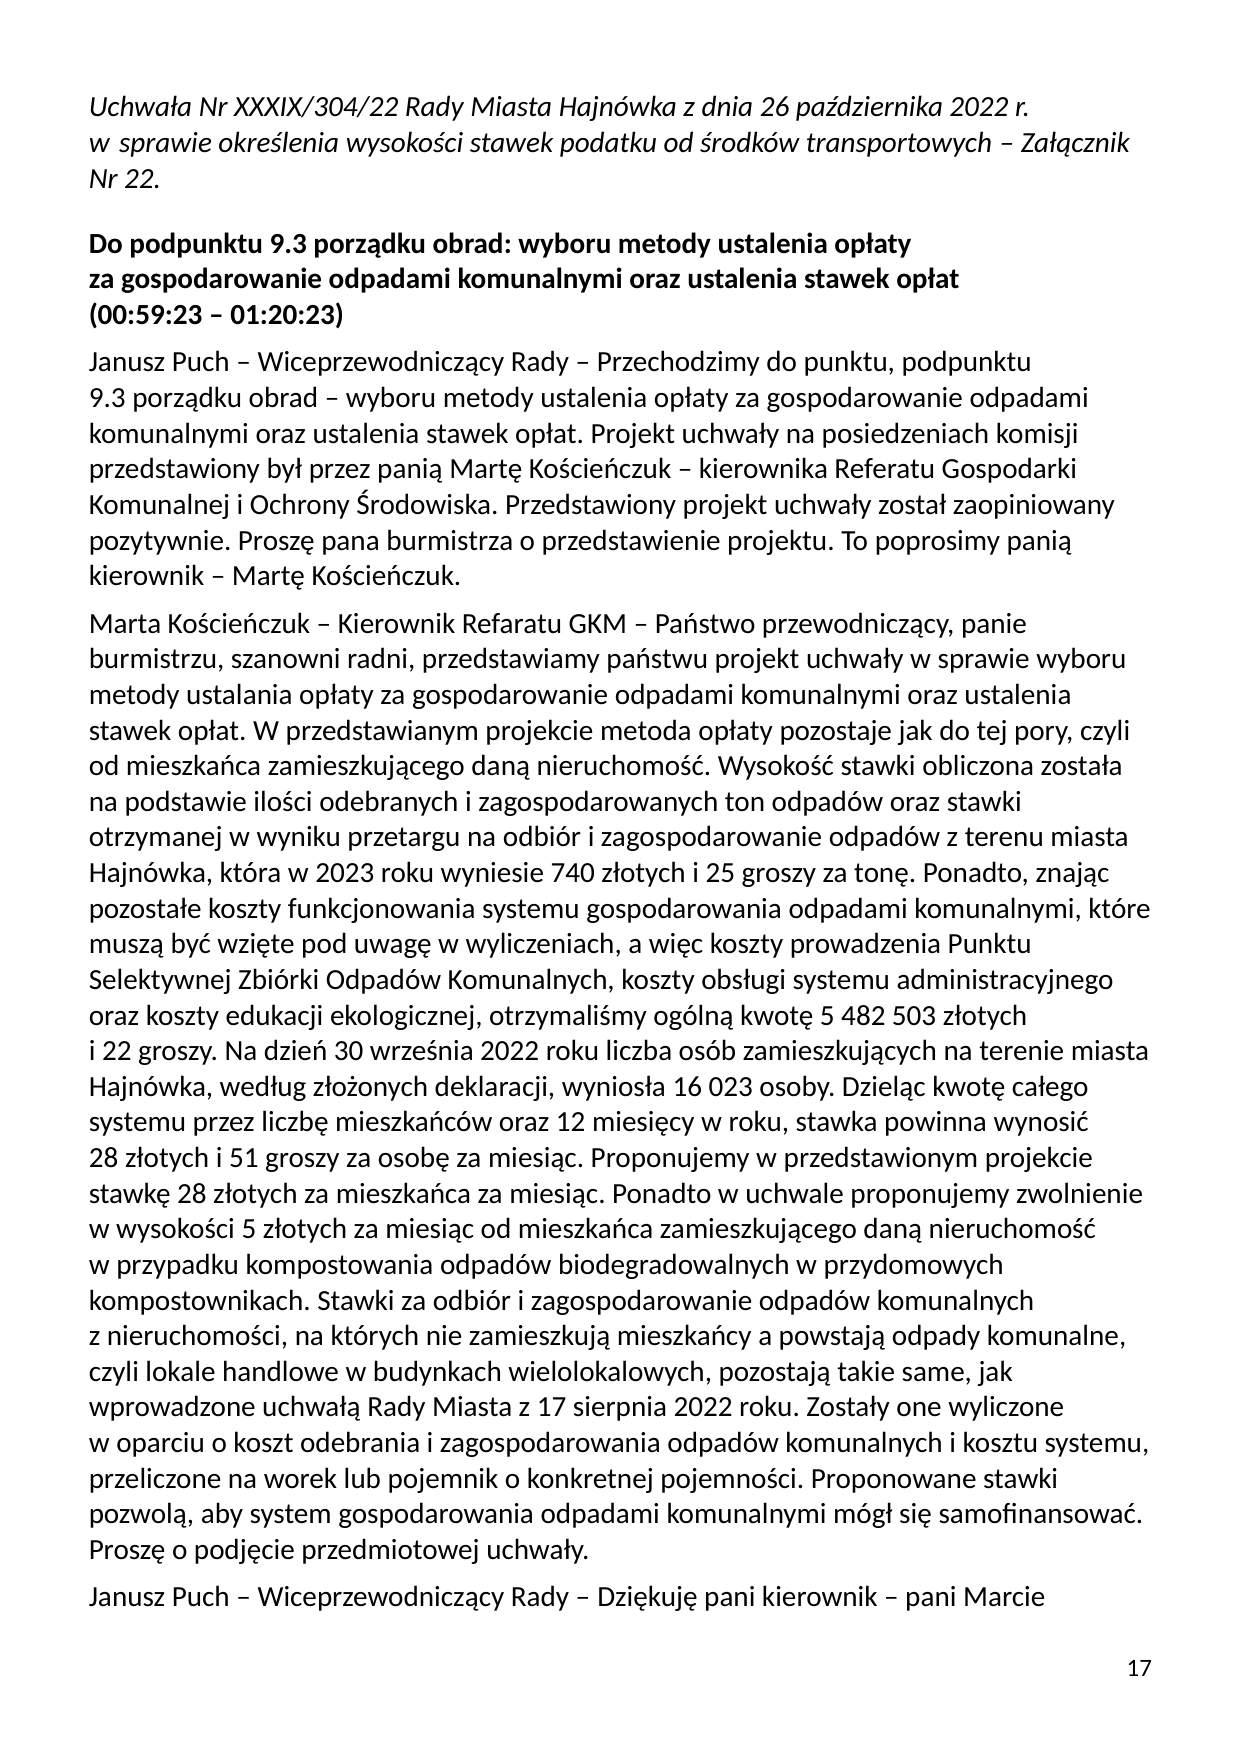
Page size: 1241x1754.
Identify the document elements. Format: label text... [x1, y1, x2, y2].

text Janusz Puch – Wiceprzewodniczący Rady – Dziękuję pani kierownik – pani Marcie [88, 1578, 1152, 1614]
text Uchwała Nr XXXIX/304/22 Rady Miasta Hajnówka z dnia 26 października 2022 r. w sprawie określenia wysokości stawek podatku od środków transportowych – Załącznik Nr 22. [88, 88, 1152, 195]
subtitle Do podpunktu 9.3 porządku obrad: wyboru metody ustalenia opłaty za gospodarowanie odpadami komunalnymi oraz ustalenia stawek opłat (00:59:23 – 01:20:23) [88, 225, 1152, 332]
text Marta Kościeńczuk – Kierownik Refaratu GKM – Państwo przewodniczący, panie burmistrzu, szanowni radni, przedstawiamy państwu projekt uchwały w sprawie wyboru metody ustalania opłaty za gospodarowanie odpadami komunalnymi oraz ustalenia stawek opłat. W przedstawianym projekcie metoda opłaty pozostaje jak do tej pory, czyli od mieszkańca zamieszkującego daną nieruchomość. Wysokość stawki obliczona została na podstawie ilości odebranych i zagospodarowanych ton odpadów oraz stawki otrzymanej w wyniku przetargu na odbiór i zagospodarowanie odpadów z terenu miasta Hajnówka, która w 2023 roku wyniesie 740 złotych i 25 groszy za tonę. Ponadto, znając pozostałe koszty funkcjonowania systemu gospodarowania odpadami komunalnymi, które muszą być wzięte pod uwagę w wyliczeniach, a więc koszty prowadzenia Punktu Selektywnej Zbiórki Odpadów Komunalnych, koszty obsługi systemu administracyjnego oraz koszty edukacji ekologicznej, otrzymaliśmy ogólną kwotę 5 482 503 złotych i 22 groszy. Na dzień 30 września 2022 roku liczba osób zamieszkujących na terenie miasta Hajnówka, według złożonych deklaracji, wyniosła 16 023 osoby. Dzieląc kwotę całego systemu przez liczbę mieszkańców oraz 12 miesięcy w roku, stawka powinna wynosić 28 złotych i 51 groszy za osobę za miesiąc. Proponujemy w przedstawionym projekcie stawkę 28 złotych za mieszkańca za miesiąc. Ponadto w uchwale proponujemy zwolnienie w wysokości 5 złotych za miesiąc od mieszkańca zamieszkującego daną nieruchomość w przypadku kompostowania odpadów biodegradowalnych w przydomowych kompostownikach. Stawki za odbiór i zagospodarowanie odpadów komunalnych z nieruchomości, na których nie zamieszkują mieszkańcy a powstają odpady komunalne, czyli lokale handlowe w budynkach wielolokalowych, pozostają takie same, jak wprowadzone uchwałą Rady Miasta z 17 sierpnia 2022 roku. Zostały one wyliczone w oparciu o koszt odebrania i zagospodarowania odpadów komunalnych i kosztu systemu, przeliczone na worek lub pojemnik o konkretnej pojemności. Proponowane stawki pozwolą, aby system gospodarowania odpadami komunalnymi mógł się samofinansować. Proszę o podjęcie przedmiotowej uchwały. [88, 605, 1152, 1567]
text Janusz Puch – Wiceprzewodniczący Rady – Przechodzimy do punktu, podpunktu 9.3 porządku obrad – wyboru metody ustalenia opłaty za gospodarowanie odpadami komunalnymi oraz ustalenia stawek opłat. Projekt uchwały na posiedzeniach komisji przedstawiony był przez panią Martę Kościeńczuk – kierownika Referatu Gospodarki Komunalnej i Ochrony Środowiska. Przedstawiony projekt uchwały został zaopiniowany pozytywnie. Proszę pana burmistrza o przedstawienie projektu. To poprosimy panią kierownik – Martę Kościeńczuk. [88, 343, 1152, 593]
